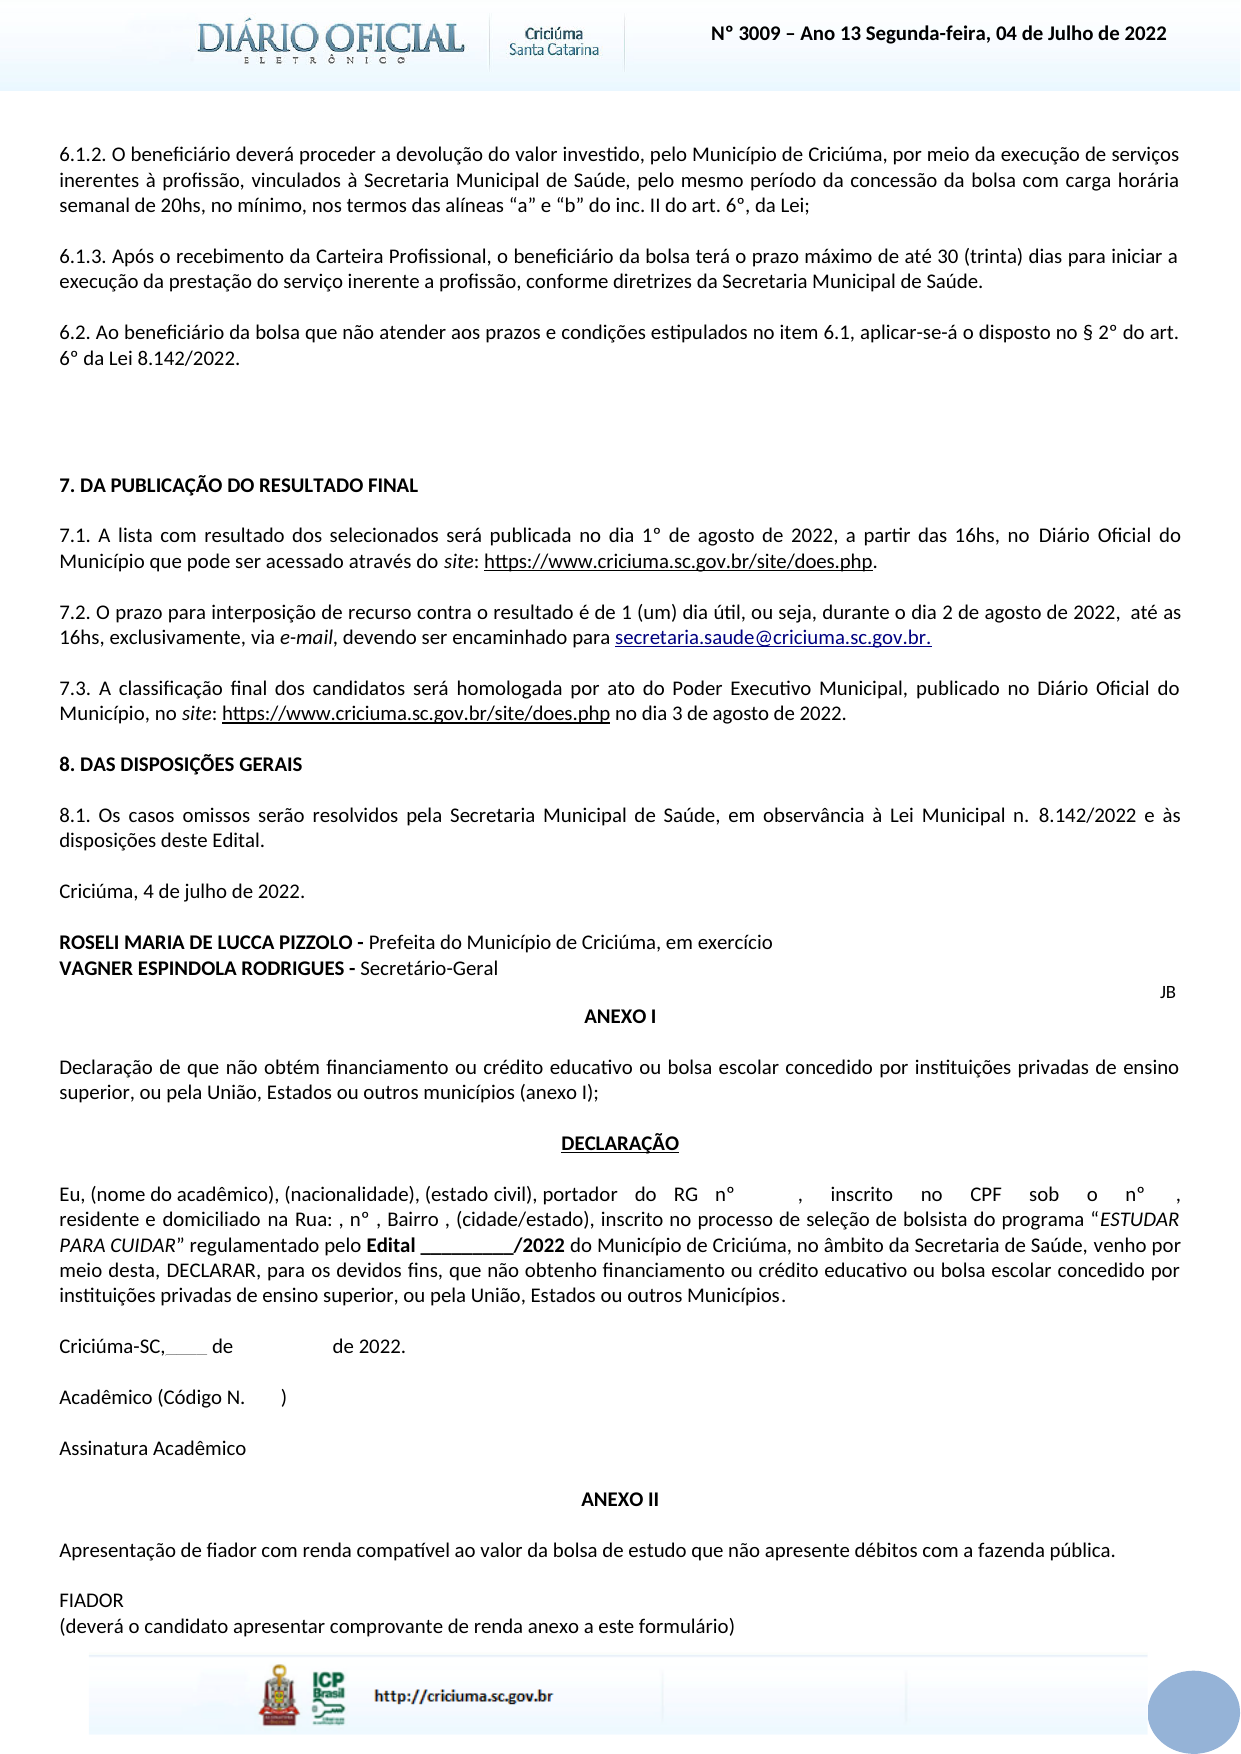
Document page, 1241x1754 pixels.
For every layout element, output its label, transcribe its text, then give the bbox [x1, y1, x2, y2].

text (deverá o candidato apresentar comprovante de renda anexo a este formulário) [59, 1613, 1181, 1638]
text VAGNER ESPINDOLA RODRIGUES - Secretário-Geral [59, 955, 1240, 980]
text Criciúma-SC,____ de de 2022. [59, 1333, 1181, 1359]
text 6.1.3. Após o recebimento da Carteira Profissional, o beneficiário da bolsa terá o prazo máximo de até 30 (trinta) dias para iniciar a execução da prestação do serviço inerente a profissão, conforme diretrizes da Secretaria Municipal de Saúde. [59, 243, 1181, 294]
text Criciúma, 4 de julho de 2022. [59, 878, 1181, 904]
text Apresentação de fiador com renda compatível ao valor da bolsa de estudo que não apresente débitos com a fazenda pública. [59, 1537, 1181, 1562]
text 8. DAS DISPOSIÇÕES GERAIS [59, 751, 1181, 777]
text Declaração de que não obtém financiamento ou crédito educativo ou bolsa escolar concedido por instituições privadas de ensino superior, ou pela União, Estados ou outros municípios (anexo I); [59, 1054, 1181, 1105]
text 8.1. Os casos omissos serão resolvidos pela Secretaria Municipal de Saúde, em observância à Lei Municipal n. 8.142/2022 e às disposições deste Edital. [59, 802, 1181, 853]
text 6.2. Ao beneficiário da bolsa que não atender aos prazos e condições estipulados no item 6.1, aplicar-se-á o disposto no § 2º do art. 6º da Lei 8.142/2022. [59, 319, 1181, 370]
text 7.1. A lista com resultado dos selecionados será publicada no dia 1º de agosto de 2022, a partir das 16hs, no Diário Oficial do Município que pode ser acessado através do site: https://www.criciuma.sc.gov.br/site/does.php. [59, 523, 1181, 573]
text Eu, (nome do acadêmico), (nacionalidade), (estado civil), portador do RG nº , inscrito no CPF sob o nº , residente e domiciliado na Rua: , nº , Bairro , (cidade/estado), inscrito no processo de seleção de bolsista do programa “ESTUDAR PARA CUIDAR” regulamentado pelo Edital _________/2022 do Município de Criciúma, no âmbito da Secretaria de Saúde, venho por meio desta, DECLARAR, para os devidos fins, que não obtenho financiamento ou crédito educativo ou bolsa escolar concedido por instituições privadas de ensino superior, ou pela União, Estados ou outros Municípios. [59, 1181, 1181, 1308]
text JB [59, 980, 1176, 1003]
text ROSELI MARIA DE LUCCA PIZZOLO - Prefeita do Município de Criciúma, em exercício [59, 929, 1240, 955]
text FIADOR [59, 1588, 1181, 1613]
text 6.1.2. O beneficiário deverá proceder a devolução do valor investido, pelo Município de Criciúma, por meio da execução de serviços inerentes à profissão, vinculados à Secretaria Municipal de Saúde, pelo mesmo período da concessão da bolsa com carga horária semanal de 20hs, no mínimo, nos termos das alíneas “a” e “b” do inc. II do art. 6º, da Lei; [59, 141, 1181, 218]
text 7.2. O prazo para interposição de recurso contra o resultado é de 1 (um) dia útil, ou seja, durante o dia 2 de agosto de 2022, até as 16hs, exclusivamente, via e-mail, devendo ser encaminhado para secretaria.saude@criciuma.sc.gov.br. [59, 599, 1181, 650]
text DECLARAÇÃO [59, 1130, 1181, 1156]
text Acadêmico (Código N. ) [59, 1384, 1181, 1410]
text 7. DA PUBLICAÇÃO DO RESULTADO FINAL [59, 472, 1181, 497]
text 7.3. A classificação final dos candidatos será homologada por ato do Poder Executivo Municipal, publicado no Diário Oficial do Município, no site: https://www.criciuma.sc.gov.br/site/does.php no dia 3 de agosto de 2022. [59, 675, 1181, 726]
text ANEXO I [59, 1003, 1181, 1028]
text Assinatura Acadêmico [59, 1435, 1181, 1461]
text ANEXO II [59, 1486, 1181, 1511]
